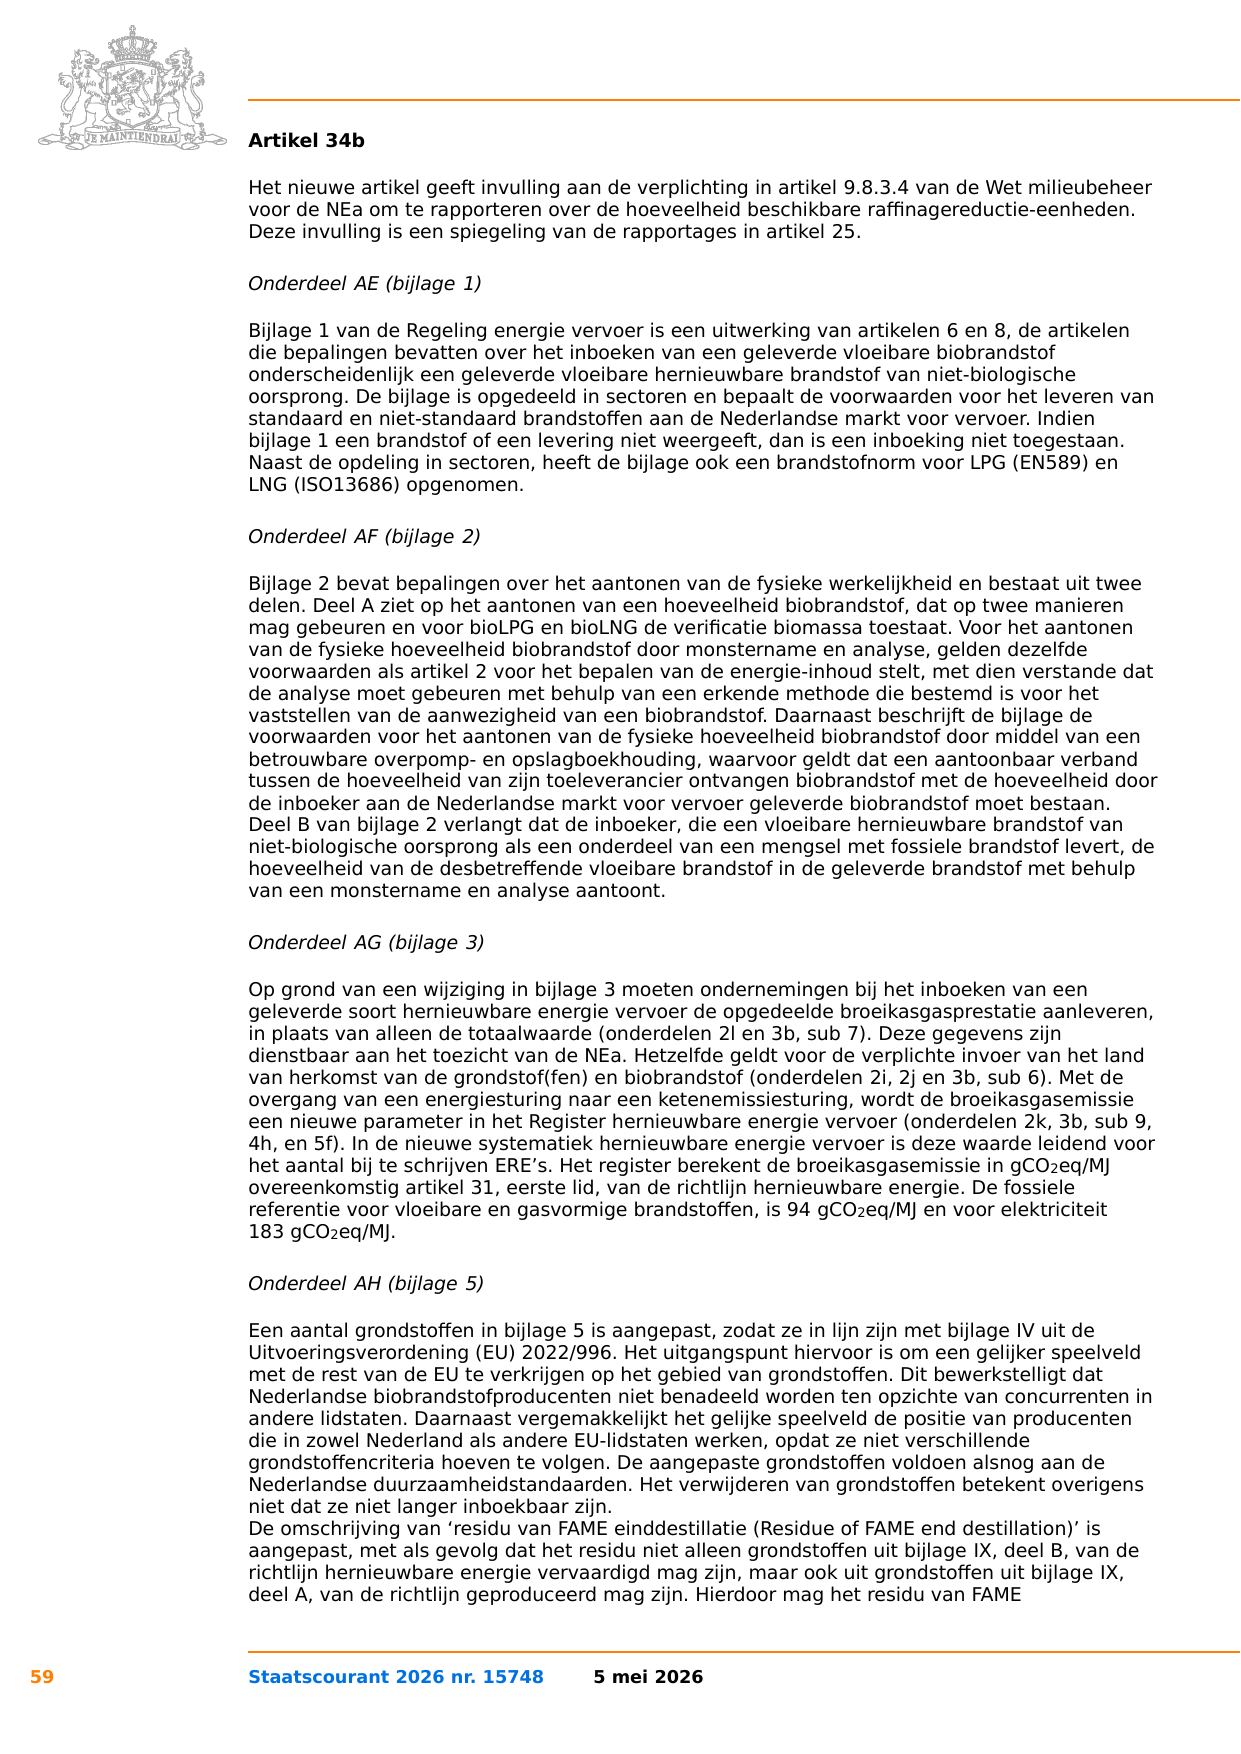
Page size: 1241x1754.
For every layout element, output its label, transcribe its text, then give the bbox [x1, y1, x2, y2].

picture [38, 25, 227, 150]
subtitle Onderdeel AG (bijlage 3) [248, 932, 1163, 954]
text Op grond van een wijziging in bijlage 3 moeten ondernemingen bij het inboeken van een geleverde soort hernieuwbare energie vervoer de opgedeelde broeikasgasprestatie aanleveren, in plaats van alleen de totaalwaarde (onderdelen 2l en 3b, sub 7). Deze gegevens zijn dienstbaar aan het toezicht van de NEa. Hetzelfde geldt voor de verplichte invoer van het land van herkomst van de grondstof(fen) en biobrandstof (onderdelen 2i, 2j en 3b, sub 6). Met de overgang van een energiesturing naar een ketenemissiesturing, wordt de broeikasgasemissie een nieuwe parameter in het Register hernieuwbare energie vervoer (onderdelen 2k, 3b, sub 9, 4h, en 5f). In de nieuwe systematiek hernieuwbare energie vervoer is deze waarde leidend voor het aantal bij te schrijven ERE’s. Het register berekent de broeikasgasemissie in gCO2eq/MJ overeenkomstig artikel 31, eerste lid, van de richtlijn hernieuwbare energie. De fossiele referentie voor vloeibare en gasvormige brandstoffen, is 94 gCO2eq/MJ en voor elektriciteit 183 gCO2eq/MJ. [248, 979, 1163, 1243]
text De omschrijving van ‘residu van FAME einddestillatie (Residue of FAME end destillation)’ is aangepast, met als gevolg dat het residu niet alleen grondstoffen uit bijlage IX, deel B, van de richtlijn hernieuwbare energie vervaardigd mag zijn, maar ook uit grondstoffen uit bijlage IX, deel A, van de richtlijn geproduceerd mag zijn. Hierdoor mag het residu van FAME [248, 1518, 1163, 1606]
text Deel B van bijlage 2 verlangt dat de inboeker, die een vloeibare hernieuwbare brandstof van niet-biologische oorsprong als een onderdeel van een mengsel met fossiele brandstof levert, de hoeveelheid van de desbetreffende vloeibare brandstof in de geleverde brandstof met behulp van een monstername en analyse aantoont. [248, 814, 1163, 902]
text Bijlage 2 bevat bepalingen over het aantonen van de fysieke werkelijkheid en bestaat uit twee delen. Deel A ziet op het aantonen van een hoeveelheid biobrandstof, dat op twee manieren mag gebeuren en voor bioLPG en bioLNG de verificatie biomassa toestaat. Voor het aantonen van de fysieke hoeveelheid biobrandstof door monstername en analyse, gelden dezelfde voorwaarden als artikel 2 voor het bepalen van de energie-inhoud stelt, met dien verstande dat de analyse moet gebeuren met behulp van een erkende methode die bestemd is voor het vaststellen van de aanwezigheid van een biobrandstof. Daarnaast beschrijft de bijlage de voorwaarden voor het aantonen van de fysieke hoeveelheid biobrandstof door middel van een betrouwbare overpomp- en opslagboekhouding, waarvoor geldt dat een aantoonbaar verband tussen de hoeveelheid van zijn toeleverancier ontvangen biobrandstof met de hoeveelheid door de inboeker aan de Nederlandse markt voor vervoer geleverde biobrandstof moet bestaan. [248, 573, 1163, 814]
text Bijlage 1 van de Regeling energie vervoer is een uitwerking van artikelen 6 en 8, de artikelen die bepalingen bevatten over het inboeken van een geleverde vloeibare biobrandstof onderscheidenlijk een geleverde vloeibare hernieuwbare brandstof van niet-biologische oorsprong. De bijlage is opgedeeld in sectoren en bepaalt de voorwaarden voor het leveren van standaard en niet-standaard brandstoffen aan de Nederlandse markt voor vervoer. Indien bijlage 1 een brandstof of een levering niet weergeeft, dan is een inboeking niet toegestaan. Naast de opdeling in sectoren, heeft de bijlage ook een brandstofnorm voor LPG (EN589) en LNG (ISO13686) opgenomen. [248, 320, 1163, 496]
text Het nieuwe artikel geeft invulling aan de verplichting in artikel 9.8.3.4 van de Wet milieubeheer voor de NEa om te rapporteren over de hoeveelheid beschikbare raffinagereductie-eenheden. Deze invulling is een spiegeling van de rapportages in artikel 25. [248, 177, 1163, 243]
text Een aantal grondstoffen in bijlage 5 is aangepast, zodat ze in lijn zijn met bijlage IV uit de Uitvoeringsverordening (EU) 2022/996. Het uitgangspunt hiervoor is om een gelijker speelveld met de rest van de EU te verkrijgen op het gebied van grondstoffen. Dit bewerkstelligt dat Nederlandse biobrandstofproducenten niet benadeeld worden ten opzichte van concurrenten in andere lidstaten. Daarnaast vergemakkelijkt het gelijke speelveld de positie van producenten die in zowel Nederland als andere EU-lidstaten werken, opdat ze niet verschillende grondstoffencriteria hoeven te volgen. De aangepaste grondstoffen voldoen alsnog aan de Nederlandse duurzaamheidstandaarden. Het verwijderen van grondstoffen betekent overigens niet dat ze niet langer inboekbaar zijn. [248, 1320, 1163, 1518]
subtitle Onderdeel AE (bijlage 1) [248, 273, 1163, 295]
subtitle Onderdeel AF (bijlage 2) [248, 526, 1163, 548]
subtitle Onderdeel AH (bijlage 5) [248, 1273, 1163, 1295]
subtitle Artikel 34b [248, 130, 1163, 152]
